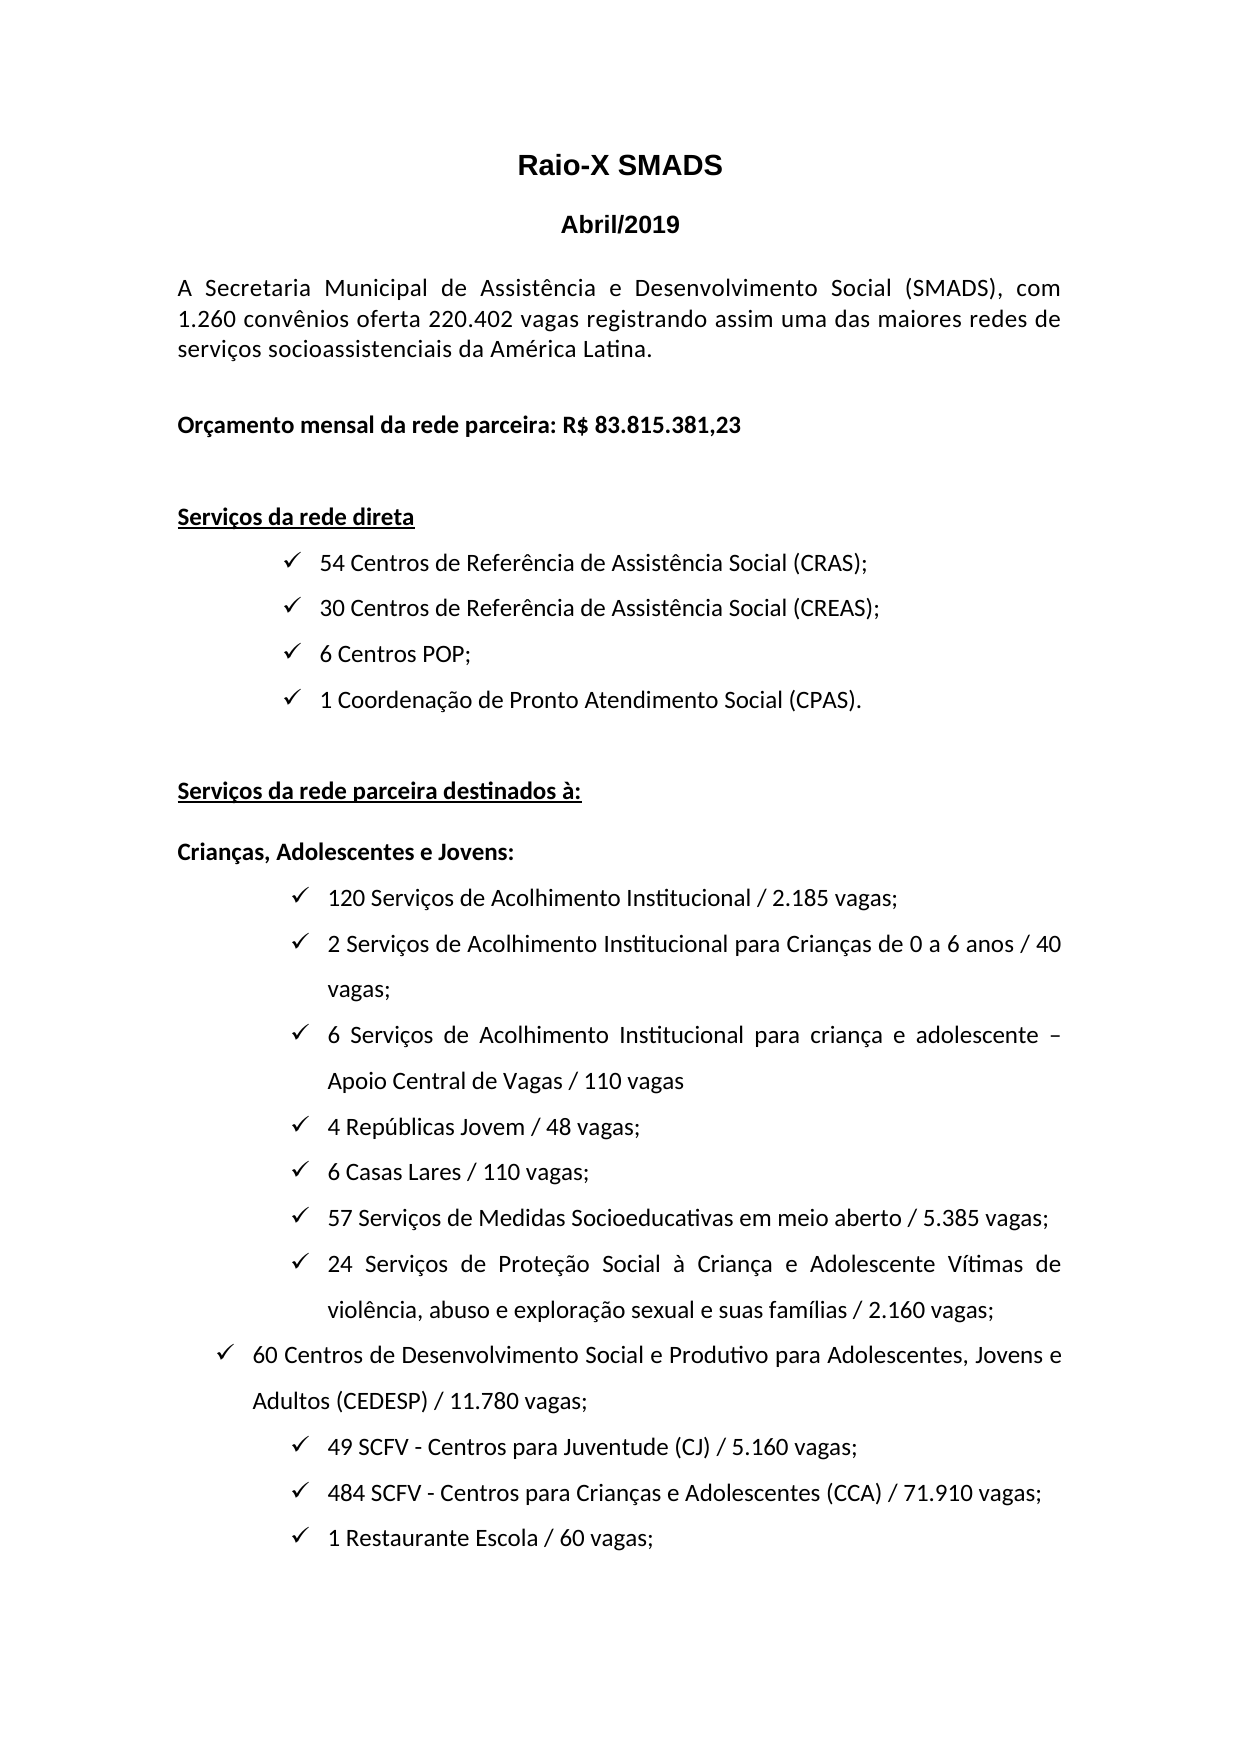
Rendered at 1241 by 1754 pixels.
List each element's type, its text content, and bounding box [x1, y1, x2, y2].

list 30 Centros de Referência de Assistência Social (CREAS); [282, 592, 1063, 623]
list 2 Serviços de Acolhimento Institucional para Crianças de 0 a 6 anos / 40 vagas; [290, 928, 1063, 1004]
text Serviços da rede direta [177, 501, 1063, 532]
list 484 SCFV - Centros para Crianças e Adolescentes (CCA) / 71.910 vagas; [290, 1477, 1063, 1507]
list 1 Restaurante Escola / 60 vagas; [290, 1522, 1063, 1553]
text Orçamento mensal da rede parceira: R$ 83.815.381,23 [177, 409, 1063, 440]
list 57 Serviços de Medidas Socioeducativas em meio aberto / 5.385 vagas; [290, 1202, 1063, 1233]
list 54 Centros de Referência de Assistência Social (CRAS); [282, 547, 1063, 577]
list 60 Centros de Desenvolvimento Social e Produtivo para Adolescentes, Jovens e Adultos (CEDESP) / 11.780 vagas; [215, 1339, 1063, 1416]
text Abril/2019 [177, 210, 1063, 239]
list 1 Coordenação de Pronto Atendimento Social (CPAS). [282, 684, 1063, 714]
text Serviços da rede parceira destinados à: [177, 775, 1063, 806]
list 6 Serviços de Acolhimento Institucional para criança e adolescente – Apoio Central de Vagas / 110 vagas [290, 1019, 1063, 1096]
list 120 Serviços de Acolhimento Institucional / 2.185 vagas; [290, 882, 1063, 913]
list 4 Repúblicas Jovem / 48 vagas; [290, 1111, 1063, 1141]
list 6 Casas Lares / 110 vagas; [290, 1157, 1063, 1187]
list 6 Centros POP; [282, 638, 1063, 669]
list 49 SCFV - Centros para Juventude (CJ) / 5.160 vagas; [290, 1431, 1063, 1461]
text Crianças, Adolescentes e Jovens: [177, 836, 1063, 867]
text A Secretaria Municipal de Assistência e Desenvolvimento Social (SMADS), com 1.260 convênios oferta 220.402 vagas registrando assim uma das maiores redes de serviços socioassistenciais da América Latina. [177, 272, 1063, 364]
list 24 Serviços de Proteção Social à Criança e Adolescente Vítimas de violência, abuso e exploração sexual e suas famílias / 2.160 vagas; [290, 1248, 1063, 1324]
text Raio-X SMADS [177, 148, 1063, 181]
